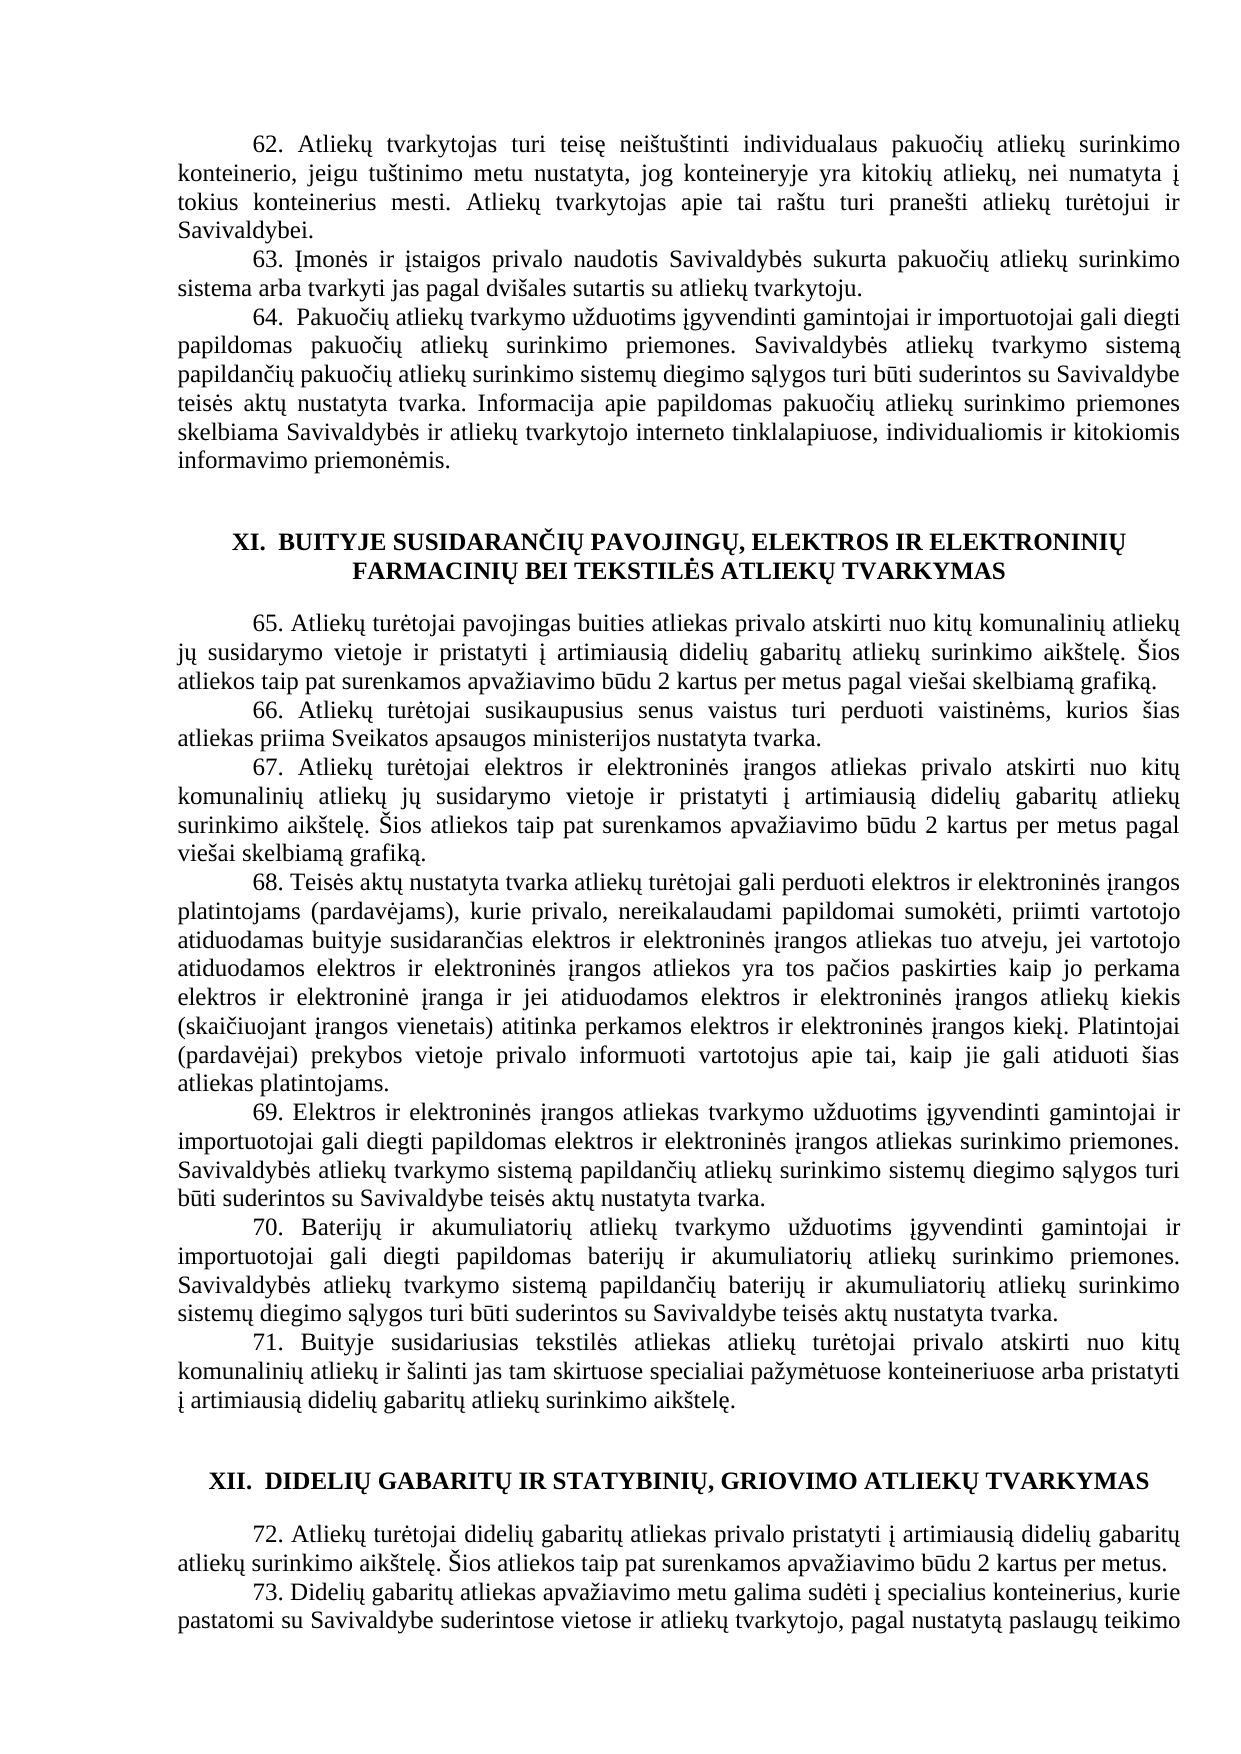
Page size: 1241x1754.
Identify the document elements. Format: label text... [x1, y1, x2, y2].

text 73. Didelių gabaritų atliekas apvažiavimo metu galima sudėti į specialius konteinerius, kurie pastatomi su Savivaldybe suderintose vietose ir atliekų tvarkytojo, pagal nustatytą paslaugų teikimo [177, 1577, 1181, 1634]
text 72. Atliekų turėtojai didelių gabaritų atliekas privalo pristatyti į artimiausią didelių gabaritų atliekų surinkimo aikštelę. Šios atliekos taip pat surenkamos apvažiavimo būdu 2 kartus per metus. [177, 1519, 1181, 1577]
text 65. Atliekų turėtojai pavojingas buities atliekas privalo atskirti nuo kitų komunalinių atliekų jų susidarymo vietoje ir pristatyti į artimiausią didelių gabaritų atliekų surinkimo aikštelę. Šios atliekos taip pat surenkamos apvažiavimo būdu 2 kartus per metus pagal viešai skelbiamą grafiką. [177, 608, 1181, 695]
text XII. DIDELIŲ GABARITŲ IR STATYBINIŲ, GRIOVIMO ATLIEKŲ TVARKYMAS [177, 1466, 1181, 1495]
text 63. Įmonės ir įstaigos privalo naudotis Savivaldybės sukurta pakuočių atliekų surinkimo sistema arba tvarkyti jas pagal dvišales sutartis su atliekų tvarkytoju. [177, 244, 1181, 302]
text 62. Atliekų tvarkytojas turi teisę neištuštinti individualaus pakuočių atliekų surinkimo konteinerio, jeigu tuštinimo metu nustatyta, jog konteineryje yra kitokių atliekų, nei numatyta į tokius konteinerius mesti. Atliekų tvarkytojas apie tai raštu turi pranešti atliekų turėtojui ir Savivaldybei. [177, 129, 1181, 244]
text 69. Elektros ir elektroninės įrangos atliekas tvarkymo užduotims įgyvendinti gamintojai ir importuotojai gali diegti papildomas elektros ir elektroninės įrangos atliekas surinkimo priemones. Savivaldybės atliekų tvarkymo sistemą papildančių atliekų surinkimo sistemų diegimo sąlygos turi būti suderintos su Savivaldybe teisės aktų nustatyta tvarka. [177, 1097, 1181, 1212]
text 71. Buityje susidariusias tekstilės atliekas atliekų turėtojai privalo atskirti nuo kitų komunalinių atliekų ir šalinti jas tam skirtuose specialiai pažymėtuose konteineriuose arba pristatyti į artimiausią didelių gabaritų atliekų surinkimo aikštelę. [177, 1327, 1181, 1413]
text 67. Atliekų turėtojai elektros ir elektroninės įrangos atliekas privalo atskirti nuo kitų komunalinių atliekų jų susidarymo vietoje ir pristatyti į artimiausią didelių gabaritų atliekų surinkimo aikštelę. Šios atliekos taip pat surenkamos apvažiavimo būdu 2 kartus per metus pagal viešai skelbiamą grafiką. [177, 752, 1181, 867]
text 66. Atliekų turėtojai susikaupusius senus vaistus turi perduoti vaistinėms, kurios šias atliekas priima Sveikatos apsaugos ministerijos nustatyta tvarka. [177, 695, 1181, 752]
text 70. Baterijų ir akumuliatorių atliekų tvarkymo užduotims įgyvendinti gamintojai ir importuotojai gali diegti papildomas baterijų ir akumuliatorių atliekų surinkimo priemones. Savivaldybės atliekų tvarkymo sistemą papildančių baterijų ir akumuliatorių atliekų surinkimo sistemų diegimo sąlygos turi būti suderintos su Savivaldybe teisės aktų nustatyta tvarka. [177, 1212, 1181, 1327]
text XI. BUITYJE SUSIDARANČIŲ PAVOJINGŲ, ELEKTROS IR ELEKTRONINIŲ FARMACINIŲ BEI TEKSTILĖS ATLIEKŲ TVARKYMAS [177, 527, 1181, 584]
text 68. Teisės aktų nustatyta tvarka atliekų turėtojai gali perduoti elektros ir elektroninės įrangos platintojams (pardavėjams), kurie privalo, nereikalaudami papildomai sumokėti, priimti vartotojo atiduodamas buityje susidarančias elektros ir elektroninės įrangos atliekas tuo atveju, jei vartotojo atiduodamos elektros ir elektroninės įrangos atliekos yra tos pačios paskirties kaip jo perkama elektros ir elektroninė įranga ir jei atiduodamos elektros ir elektroninės įrangos atliekų kiekis (skaičiuojant įrangos vienetais) atitinka perkamos elektros ir elektroninės įrangos kiekį. Platintojai (pardavėjai) prekybos vietoje privalo informuoti vartotojus apie tai, kaip jie gali atiduoti šias atliekas platintojams. [177, 867, 1181, 1097]
text 64. Pakuočių atliekų tvarkymo užduotims įgyvendinti gamintojai ir importuotojai gali diegti papildomas pakuočių atliekų surinkimo priemones. Savivaldybės atliekų tvarkymo sistemą papildančių pakuočių atliekų surinkimo sistemų diegimo sąlygos turi būti suderintos su Savivaldybe teisės aktų nustatyta tvarka. Informacija apie papildomas pakuočių atliekų surinkimo priemones skelbiama Savivaldybės ir atliekų tvarkytojo interneto tinklalapiuose, individualiomis ir kitokiomis informavimo priemonėmis. [177, 302, 1181, 474]
